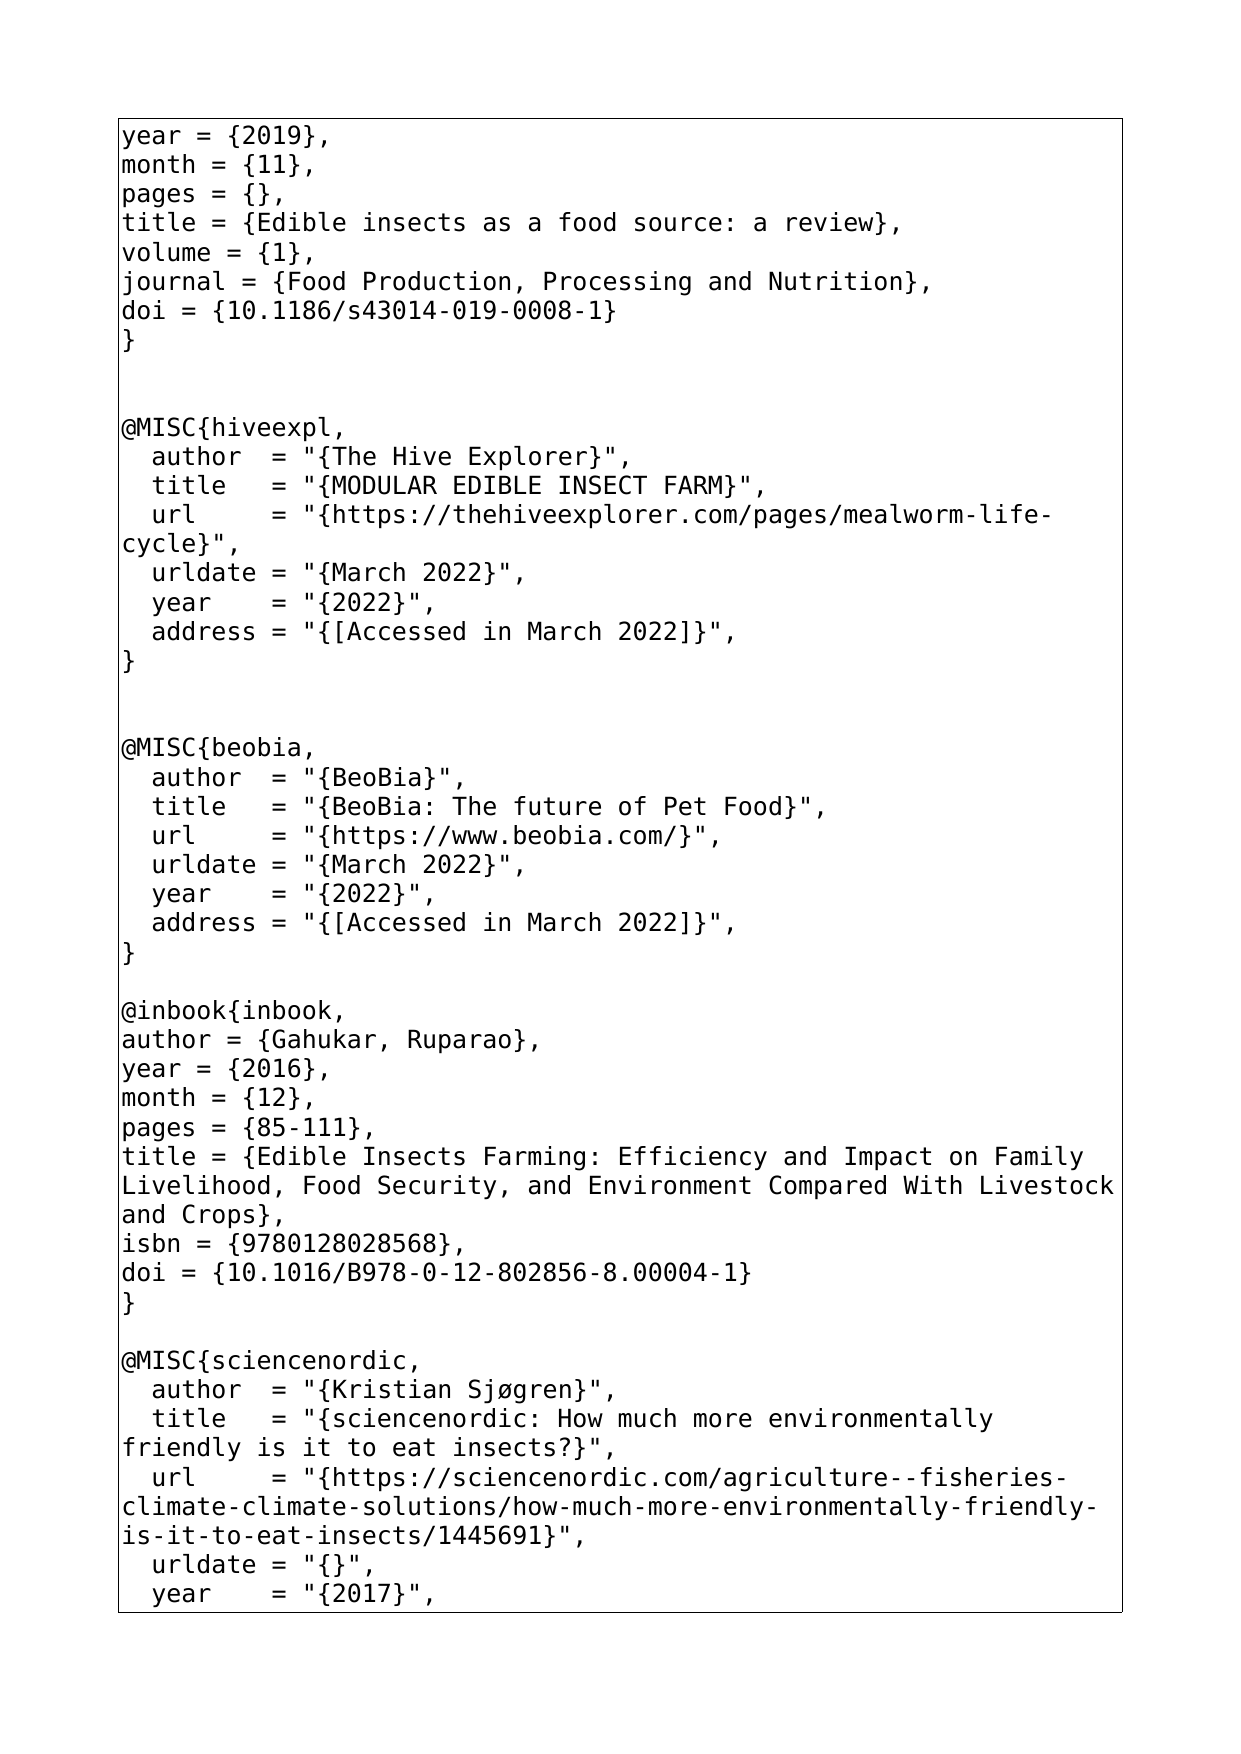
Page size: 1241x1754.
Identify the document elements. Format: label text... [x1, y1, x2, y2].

table_header year = {2019}, month = {11}, pages = {}, title = {Edible insects as a food source: a review}, volume = {1}, journal = {Food Production, Processing and Nutrition}, doi = {10.1186/s43014-019-0008-1} } @MISC{hiveexpl, author = "{​The Hive Explorer}", title = "{MODULAR EDIBLE INSECT FARM}", url = "{https://thehiveexplorer.com/pages/mealworm-life-cycle}", urldate = "{March 2022}", year = "{2022}", address = "{[Accessed in March 2022]}", } @MISC{beobia, author = "{​BeoBia}", title = "{BeoBia: The future of Pet Food}", url = "{https://www.beobia.com/}", urldate = "{March 2022}", year = "{2022}", address = "{[Accessed in March 2022]}", } @inbook{inbook, author = {Gahukar, Ruparao}, year = {2016}, month = {12}, pages = {85-111}, title = {Edible Insects Farming: Efficiency and Impact on Family Livelihood, Food Security, and Environment Compared With Livestock and Crops}, isbn = {9780128028568}, doi = {10.1016/B978-0-12-802856-8.00004-1} } @MISC{sciencenordic, author = "{​Kristian Sjøgren}", title = "{sciencenordic: How much more environmentally friendly is it to eat insects?}", url = "{https://sciencenordic.com/agriculture--fisheries-climate-climate-solutions/how-much-more-environmentally-friendly-is-it-to-eat-insects/1445691}", urldate = "{}", year = "{2017}", [119, 119, 1122, 1612]
